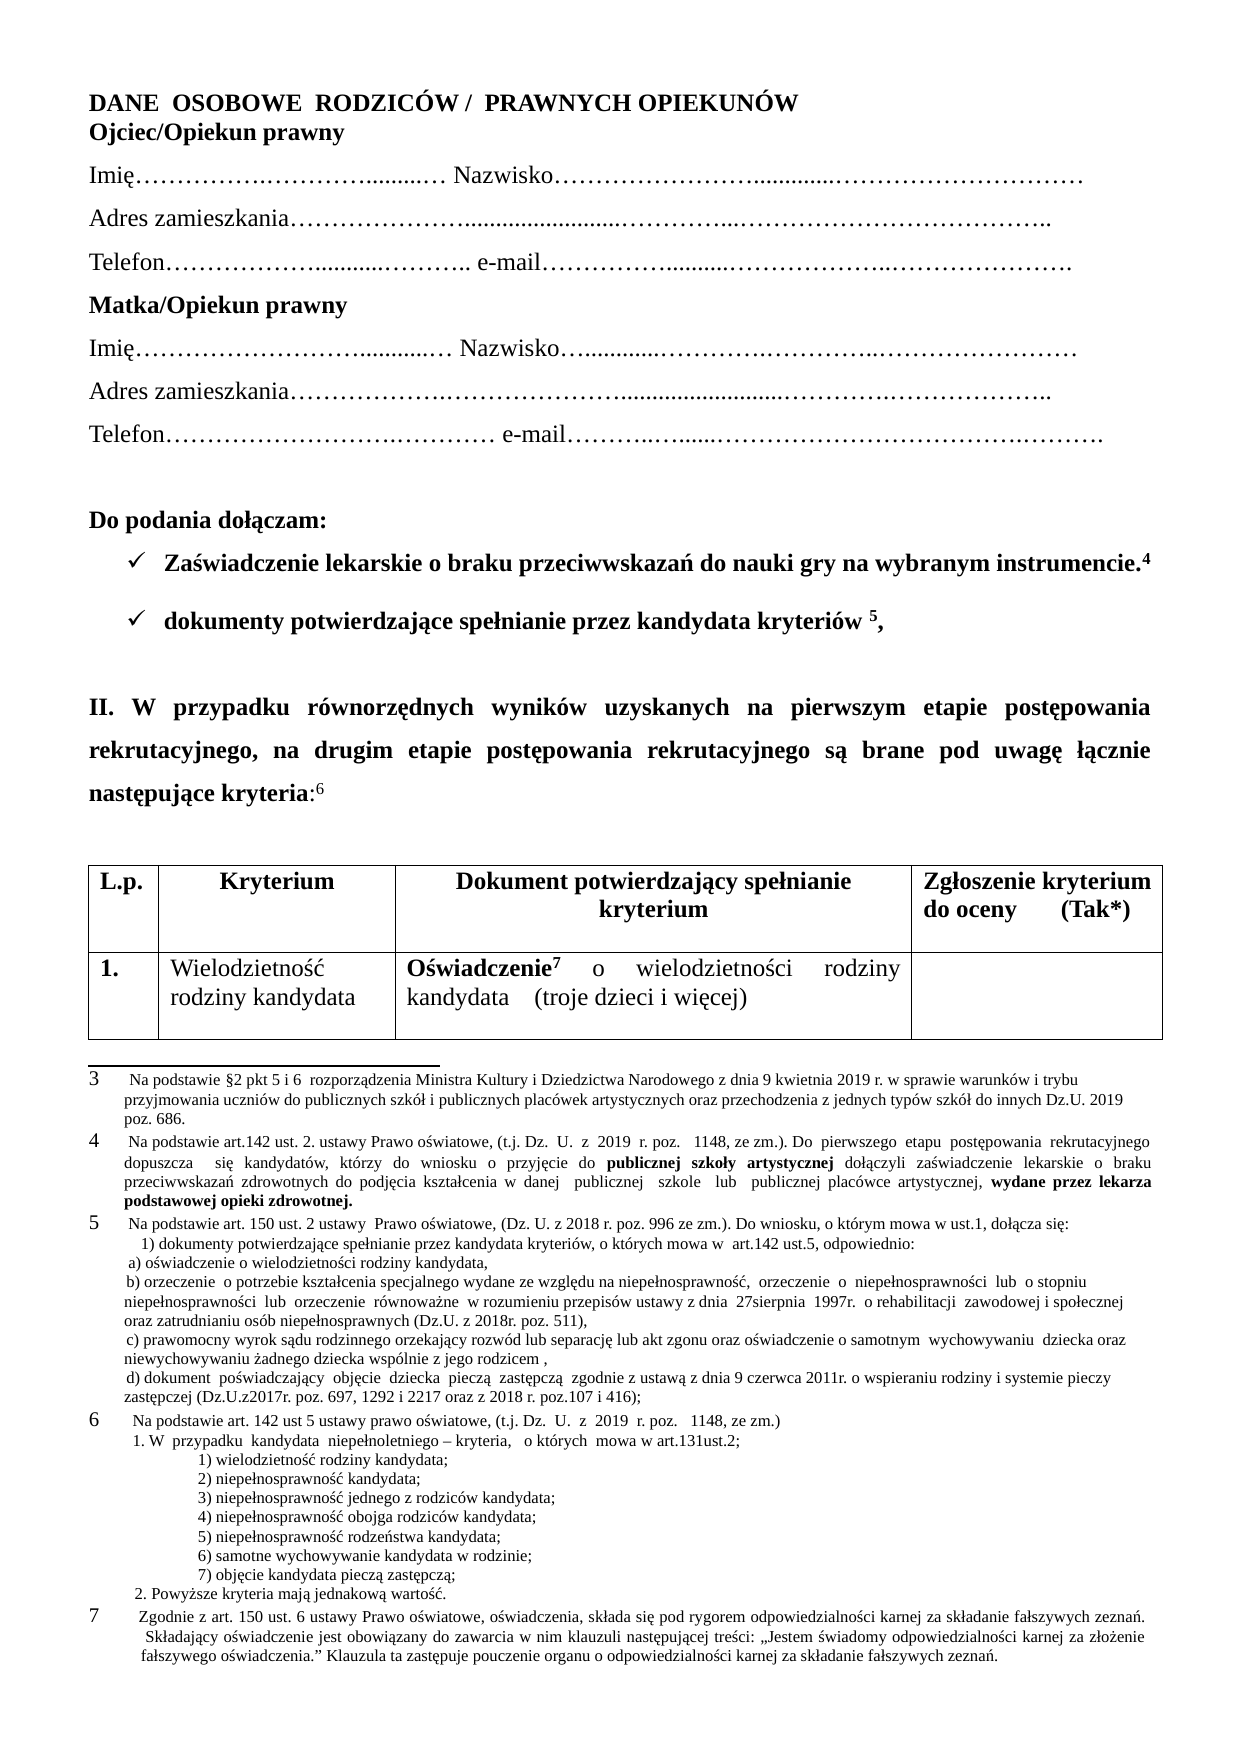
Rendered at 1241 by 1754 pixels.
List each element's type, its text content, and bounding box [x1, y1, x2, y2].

text Imię…………….………….........… Nazwisko…………………….............………………………… [88, 160, 1152, 189]
list c) prawomocny wyrok sądu rodzinnego orzekający rozwód lub separację lub akt zgonu oraz oświadczenie o samotnym wychowywaniu dziecka oraz niewychowywaniu żadnego dziecka wspólnie z jego rodzicem , [88, 1330, 1152, 1368]
text DANE OSOBOWE RODZICÓW / PRAWNYCH OPIEKUNÓW [88, 88, 1152, 117]
table_header Dokument potwierdzający spełnianie kryterium [396, 866, 911, 952]
text II. W przypadku równorzędnych wyników uzyskanych na pierwszym etapie postępowania rekrutacyjnego, na drugim etapie postępowania rekrutacyjnego są brane pod uwagę łącznie następujące kryteria: [88, 692, 1152, 807]
table_cell Oświadczenie o wielodzietności rodziny kandydata (troje dzieci i więcej) [396, 953, 911, 1039]
text Ojciec/Opiekun prawny [88, 117, 1152, 146]
table_header Kryterium [159, 866, 395, 952]
text 4) niepełnosprawność obojga rodziców kandydata; [88, 1507, 1152, 1526]
text 2) niepełnosprawność kandydata; [88, 1469, 1152, 1488]
text Telefon………………...........……….. e-mail……………..........………………..…………………. [88, 247, 1152, 275]
text Imię………………………...........… Nazwisko…............………….…………..…………………… [88, 333, 1152, 362]
text Adres zamieszkania……………….…………………..........................………….……………….. [88, 376, 1152, 405]
table_cell [912, 953, 1162, 1039]
text 7) objęcie kandydata pieczą zastępczą; [88, 1565, 1152, 1584]
text Na podstawie §2 pkt 5 i 6 rozporządzenia Ministra Kultury i Dziedzictwa Narodowego z dnia 9 kwietnia 2019 r. w sprawie warunków i trybu przyjmowania uczniów do publicznych szkół i publicznych placówek artystycznych oraz przechodzenia z jednych typów szkół do innych Dz.U. 2019 poz. 686. [88, 1066, 1152, 1128]
table_cell Wielodzietność rodziny kandydata [159, 953, 395, 1039]
text 2. Powyższe kryteria mają jednakową wartość. [88, 1584, 1152, 1603]
text Na podstawie art. 142 ust 5 ustawy prawo oświatowe, (t.j. Dz. U. z 2019 r. poz. 1148, ze zm.) 1. W przypadku kandydata niepełnoletniego – kryteria, o których mowa w art.131ust.2; 1) wielodzietność rodziny kandydata; [88, 1406, 1152, 1469]
text 3) niepełnosprawność jednego z rodziców kandydata; [88, 1488, 1152, 1507]
text 6) samotne wychowywanie kandydata w rodzinie; [88, 1546, 1152, 1565]
text Matka/Opiekun prawny [88, 290, 1152, 318]
table_header L.p. [89, 866, 158, 952]
text Do podania dołączam: [88, 505, 1152, 534]
list Zaświadczenie lekarskie o braku przeciwwskazań do nauki gry na wybranym instrumencie. [126, 548, 1152, 606]
text Adres zamieszkania………………….........................…………...……………………………….. [88, 203, 1152, 232]
table_header Zgłoszenie kryterium do oceny (Tak*) [912, 866, 1162, 952]
text 5) niepełnosprawność rodzeństwa kandydata; [88, 1526, 1152, 1546]
list Na podstawie art.142 ust. 2. ustawy Prawo oświatowe, (t.j. Dz. U. z 2019 r. poz. 1148, ze zm.). Do pierwszego etapu postępowania rekrutacyjnego dopuszcza się kandydatów, którzy do wniosku o przyjęcie do publicznej szkoły artystycznej dołączyli zaświadczenie lekarskie o braku przeciwwskazań zdrowotnych do podjęcia kształcenia w danej publicznej szkole lub publicznej placówce artystycznej, wydane przez lekarza podstawowej opieki zdrowotnej. [88, 1128, 1152, 1210]
list dokumenty potwierdzające spełnianie przez kandydata kryteriów , [126, 606, 1152, 635]
list Na podstawie art. 150 ust. 2 ustawy Prawo oświatowe, (Dz. U. z 2018 r. poz. 996 ze zm.). Do wniosku, o którym mowa w ust.1, dołącza się: 1) dokumenty potwierdzające spełnianie przez kandydata kryteriów, o których mowa w art.142 ust.5, odpowiednio: a) oświadczenie o wielodzietności rodziny kandydata, [88, 1210, 1152, 1272]
text Telefon……………………….………… e-mail………..…......……………………………….………. [88, 419, 1152, 448]
list b) orzeczenie o potrzebie kształcenia specjalnego wydane ze względu na niepełnosprawność, orzeczenie o niepełnosprawności lub o stopniu niepełnosprawności lub orzeczenie równoważne w rozumieniu przepisów ustawy z dnia 27sierpnia 1997r. o rehabilitacji zawodowej i społecznej oraz zatrudnianiu osób niepełnosprawnych (Dz.U. z 2018r. poz. 511), [88, 1272, 1152, 1330]
list d) dokument poświadczający objęcie dziecka pieczą zastępczą zgodnie z ustawą z dnia 9 czerwca 2011r. o wspieraniu rodziny i systemie pieczy zastępczej (Dz.U.z2017r. poz. 697, 1292 i 2217 oraz z 2018 r. poz.107 i 416); [88, 1368, 1152, 1406]
table_cell 1. [89, 953, 158, 1039]
